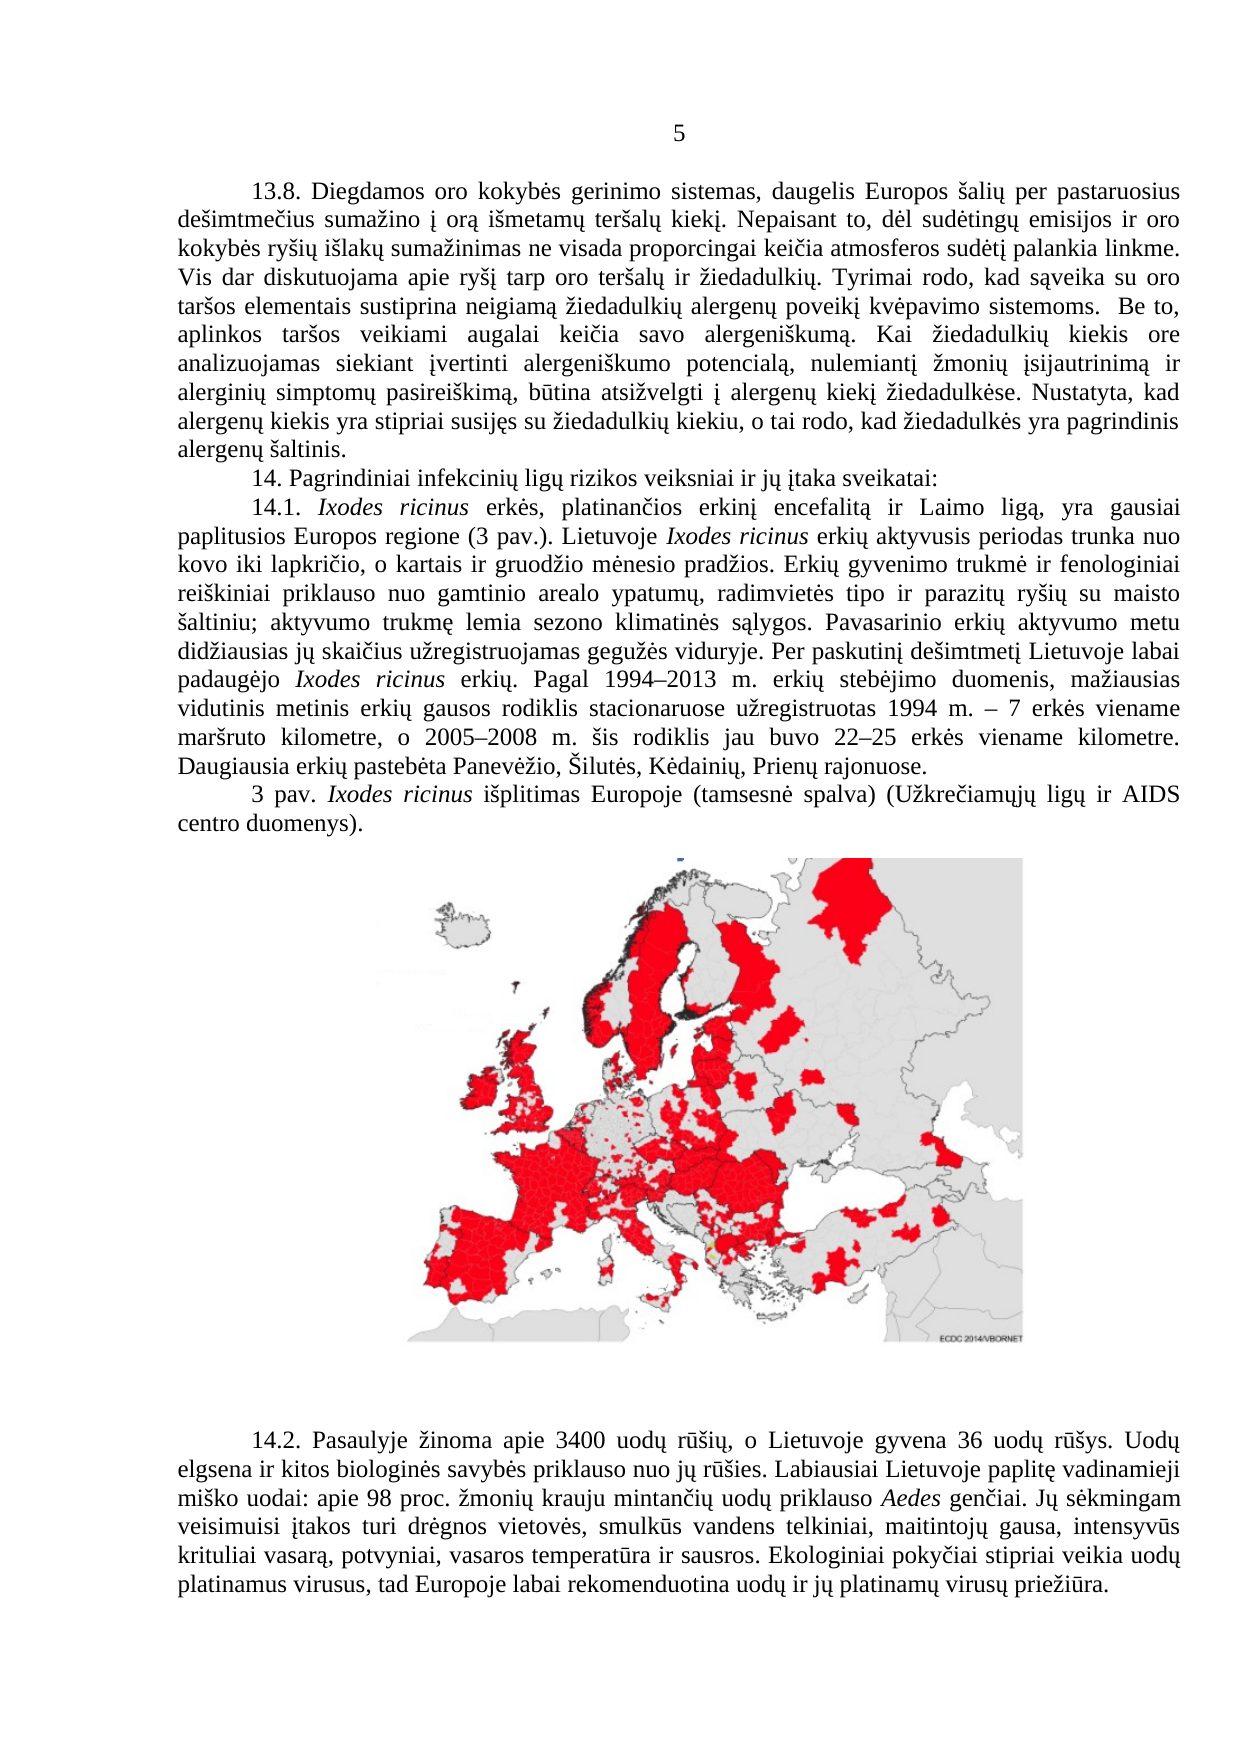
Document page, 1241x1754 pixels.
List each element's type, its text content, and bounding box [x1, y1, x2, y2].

text 14. Pagrindiniai infekcinių ligų rizikos veiksniai ir jų įtaka sveikatai: [177, 463, 1181, 492]
text 3 pav. Ixodes ricinus išplitimas Europoje (tamsesnė spalva) (Užkrečiamųjų ligų ir AIDS centro duomenys). [177, 779, 1181, 837]
text 13.8. Diegdamos oro kokybės gerinimo sistemas, daugelis Europos šalių per pastaruosius dešimtmečius sumažino į orą išmetamų teršalų kiekį. Nepaisant to, dėl sudėtingų emisijos ir oro kokybės ryšių išlakų sumažinimas ne visada proporcingai keičia atmosferos sudėtį palankia linkme. Vis dar diskutuojama apie ryšį tarp oro teršalų ir žiedadulkių. Tyrimai rodo, kad sąveika su oro taršos elementais sustiprina neigiamą žiedadulkių alergenų poveikį kvėpavimo sistemoms. Be to, aplinkos taršos veikiami augalai keičia savo alergeniškumą. Kai žiedadulkių kiekis ore analizuojamas siekiant įvertinti alergeniškumo potencialą, nulemiantį žmonių įsijautrinimą ir alerginių simptomų pasireiškimą, būtina atsižvelgti į alergenų kiekį žiedadulkėse. Nustatyta, kad alergenų kiekis yra stipriai susijęs su žiedadulkių kiekiu, o tai rodo, kad žiedadulkės yra pagrindinis alergenų šaltinis. [177, 176, 1181, 463]
text 14.2. Pasaulyje žinoma apie 3400 uodų rūšių, o Lietuvoje gyvena 36 uodų rūšys. Uodų elgsena ir kitos biologinės savybės priklauso nuo jų rūšies. Labiausiai Lietuvoje paplitę vadinamieji miško uodai: apie 98 proc. žmonių krauju mintančių uodų priklauso Aedes genčiai. Jų sėkmingam veisimuisi įtakos turi drėgnos vietovės, smulkūs vandens telkiniai, maitintojų gausa, intensyvūs krituliai vasarą, potvyniai, vasaros temperatūra ir sausros. Ekologiniai pokyčiai stipriai veikia uodų platinamus virusus, tad Europoje labai rekomenduotina uodų ir jų platinamų virusų priežiūra. [177, 1425, 1181, 1598]
text 14.1. Ixodes ricinus erkės, platinančios erkinį encefalitą ir Laimo ligą, yra gausiai paplitusios Europos regione (3 pav.). Lietuvoje Ixodes ricinus erkių aktyvusis periodas trunka nuo kovo iki lapkričio, o kartais ir gruodžio mėnesio pradžios. Erkių gyvenimo trukmė ir fenologiniai reiškiniai priklauso nuo gamtinio arealo ypatumų, radimvietės tipo ir parazitų ryšių su maisto šaltiniu; aktyvumo trukmę lemia sezono klimatinės sąlygos. Pavasarinio erkių aktyvumo metu didžiausias jų skaičius užregistruojamas gegužės viduryje. Per paskutinį dešimtmetį Lietuvoje labai padaugėjo Ixodes ricinus erkių. Pagal 1994–2013 m. erkių stebėjimo duomenis, mažiausias vidutinis metinis erkių gausos rodiklis stacionaruose užregistruotas 1994 m. – 7 erkės viename maršruto kilometre, o 2005–2008 m. šis rodiklis jau buvo 22–25 erkės viename kilometre. Daugiausia erkių pastebėta Panevėžio, Šilutės, Kėdainių, Prienų rajonuose. [177, 492, 1181, 779]
